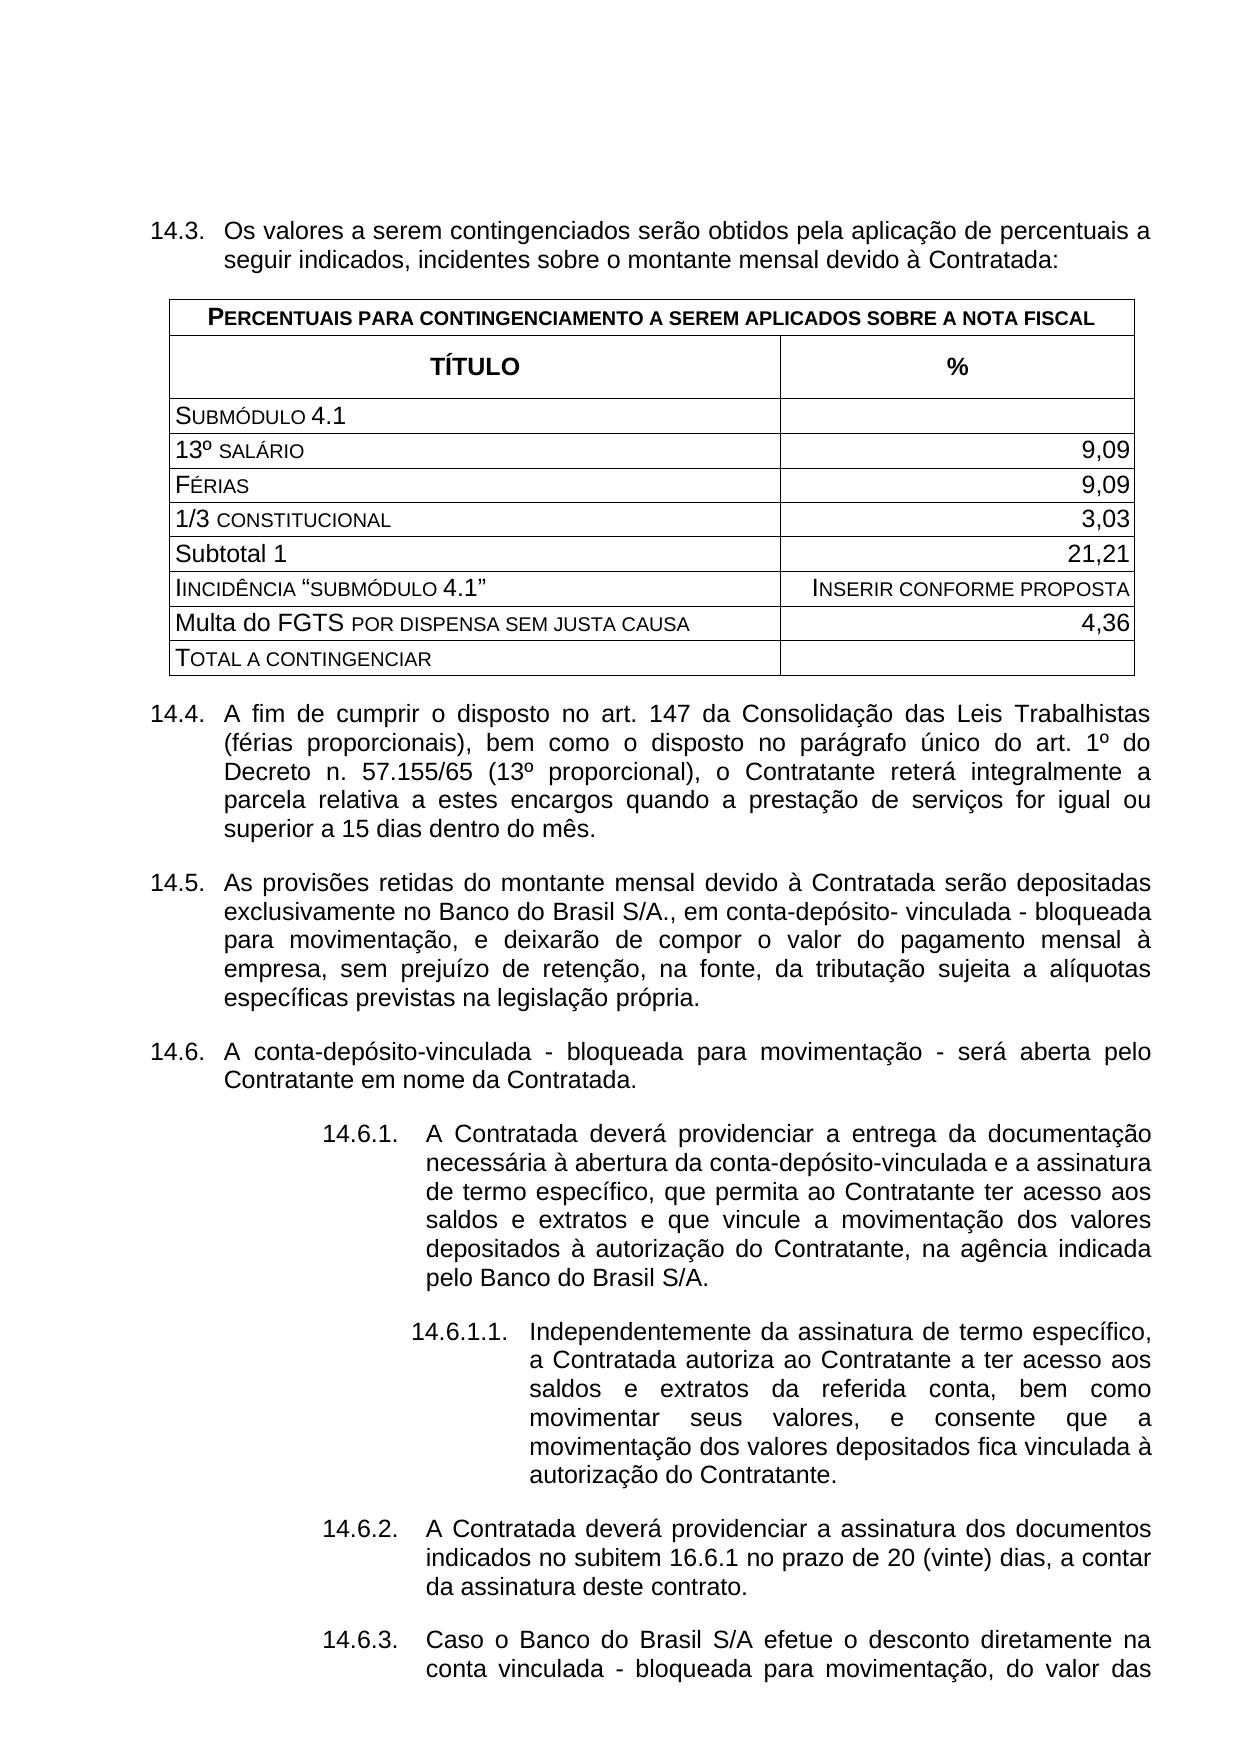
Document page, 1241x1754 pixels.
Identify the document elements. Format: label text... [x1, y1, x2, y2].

table_cell [781, 641, 1134, 674]
list Caso o Banco do Brasil S/A efetue o desconto diretamente na conta vinculada - bloqueada para movimentação, do valor das [322, 1626, 1153, 1683]
table_header PERCENTUAIS PARA CONTINGENCIAMENTO A SEREM APLICADOS SOBRE A NOTA FISCAL [170, 300, 1134, 334]
table_cell [781, 399, 1134, 433]
table_cell FÉRIAS [170, 469, 780, 502]
table_cell 21,21 [781, 537, 1134, 571]
list A Contratada deverá providenciar a assinatura dos documentos indicados no subitem 16.6.1 no prazo de 20 (vinte) dias, a contar da assinatura deste contrato. [322, 1514, 1153, 1601]
table_cell Subtotal 1 [170, 537, 780, 571]
table_cell TÍTULO [170, 336, 780, 398]
list As provisões retidas do montante mensal devido à Contratada serão depositadas exclusivamente no Banco do Brasil S/A., em conta-depósito- vinculada - bloqueada para movimentação, e deixarão de compor o valor do pagamento mensal à empresa, sem prejuízo de retenção, na fonte, da tributação sujeita a alíquotas específicas previstas na legislação própria. [150, 868, 1153, 1012]
table_cell 9,09 [781, 469, 1134, 502]
table_cell INSERIR CONFORME PROPOSTA [781, 572, 1134, 606]
table_cell TOTAL A CONTINGENCIAR [170, 641, 780, 674]
table_cell 3,03 [781, 503, 1134, 536]
table_cell SUBMÓDULO 4.1 [170, 399, 780, 433]
table_cell % [781, 336, 1134, 398]
table_cell 4,36 [781, 607, 1134, 640]
list A Contratada deverá providenciar a entrega da documentação necessária à abertura da conta-depósito-vinculada e a assinatura de termo específico, que permita ao Contratante ter acesso aos saldos e extratos e que vincule a movimentação dos valores depositados à autorização do Contratante, na agência indicada pelo Banco do Brasil S/A. [322, 1119, 1153, 1292]
list A conta-depósito-vinculada - bloqueada para movimentação - será aberta pelo Contratante em nome da Contratada. [150, 1037, 1153, 1094]
table_cell IINCIDÊNCIA “SUBMÓDULO 4.1” [170, 572, 780, 606]
list Os valores a serem contingenciados serão obtidos pela aplicação de percentuais a seguir indicados, incidentes sobre o montante mensal devido à Contratada: [150, 216, 1153, 274]
list Independentemente da assinatura de termo específico, a Contratada autoriza ao Contratante a ter acesso aos saldos e extratos da referida conta, bem como movimentar seus valores, e consente que a movimentação dos valores depositados fica vinculada à autorização do Contratante. [411, 1317, 1152, 1489]
table_cell 13º SALÁRIO [170, 434, 780, 467]
list A fim de cumprir o disposto no art. 147 da Consolidação das Leis Trabalhistas (férias proporcionais), bem como o disposto no parágrafo único do art. 1º do Decreto n. 57.155/65 (13º proporcional), o Contratante reterá integralmente a parcela relativa a estes encargos quando a prestação de serviços for igual ou superior a 15 dias dentro do mês. [150, 699, 1153, 843]
table_cell 1/3 CONSTITUCIONAL [170, 503, 780, 536]
table_cell Multa do FGTS POR DISPENSA SEM JUSTA CAUSA [170, 607, 780, 640]
table_cell 9,09 [781, 434, 1134, 467]
